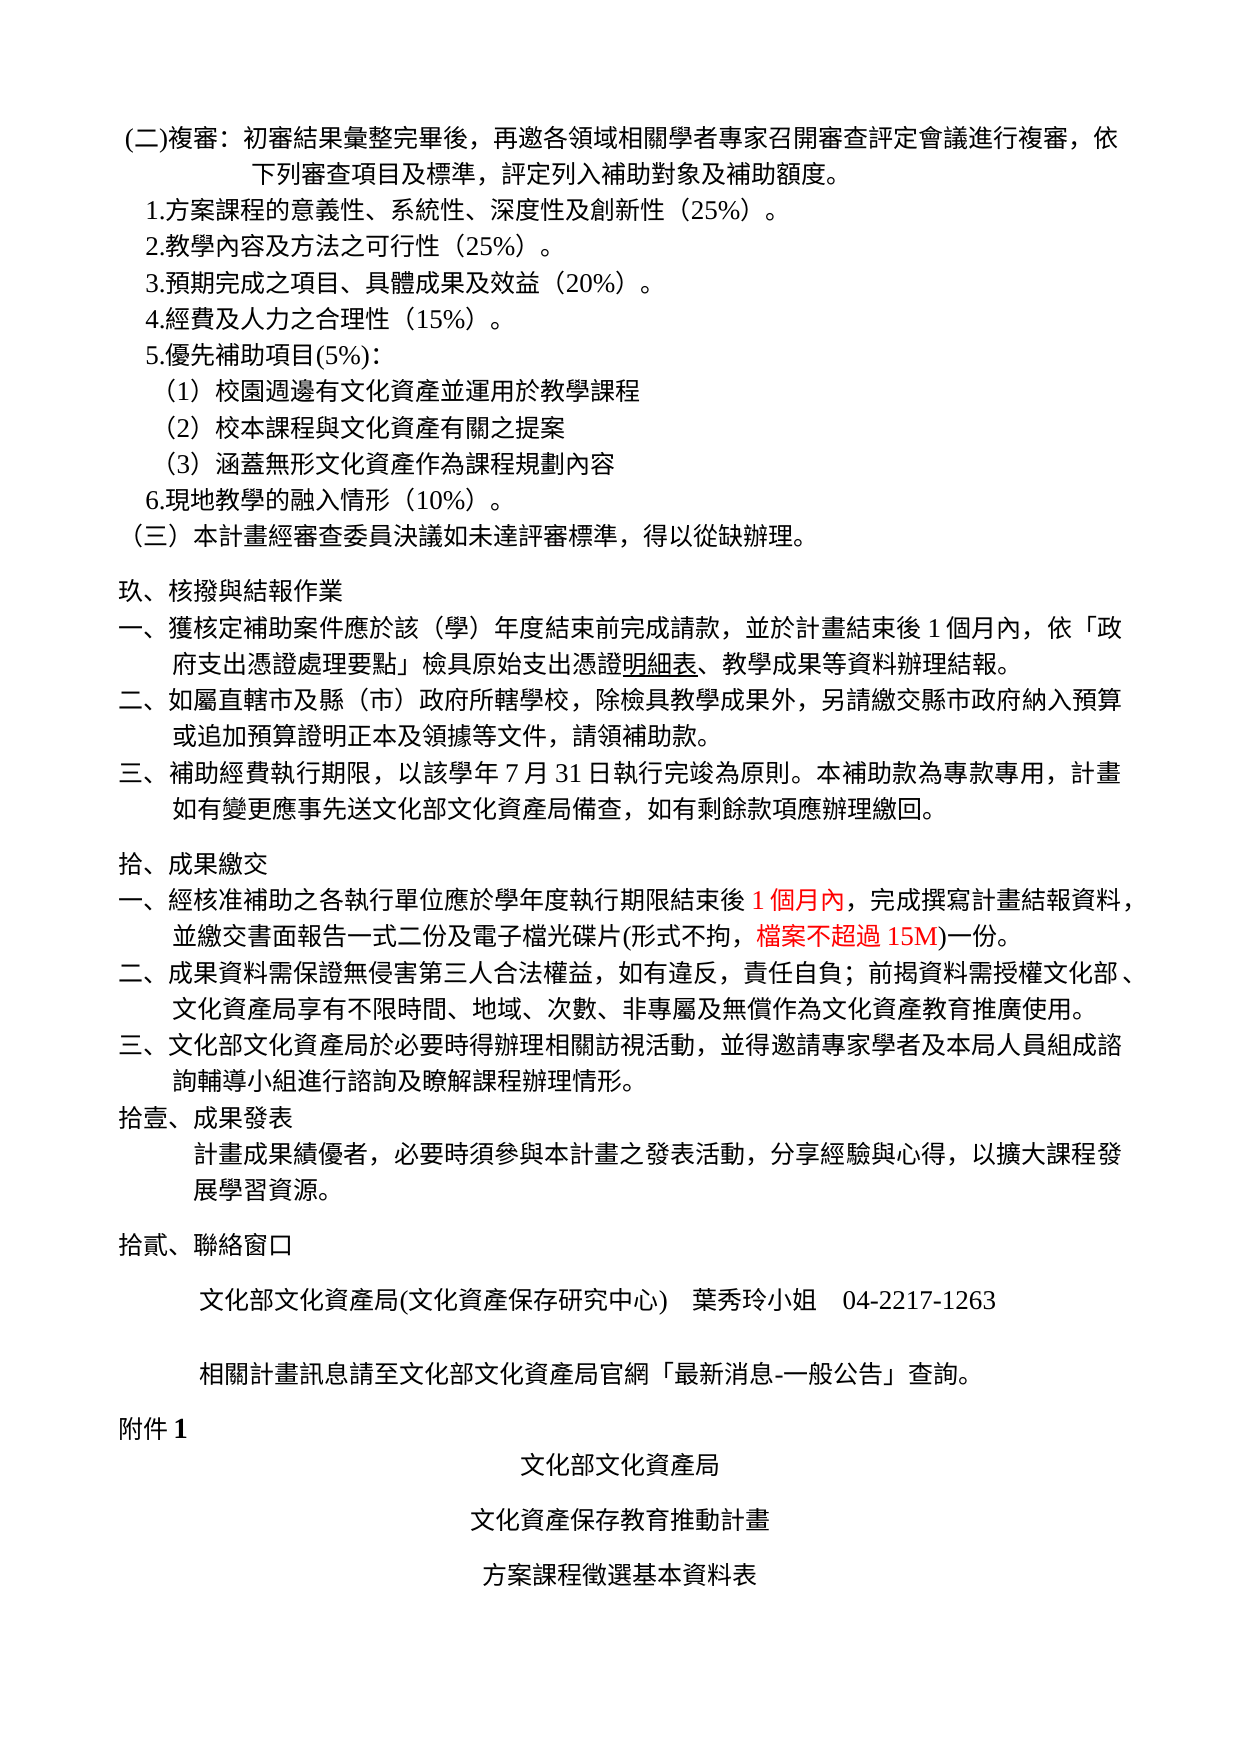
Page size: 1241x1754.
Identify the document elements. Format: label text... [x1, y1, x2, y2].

text 二、如屬直轄市及縣（市）政府所轄學校，除檢具教學成果外，另請繳交縣市政府納入預算或追加預算證明正本及領據等文件，請領補助款。 [118, 681, 1122, 753]
text 文化部文化資產局 [118, 1446, 1122, 1482]
text 3.預期完成之項目、具體成果及效益（20%）。 [118, 263, 1122, 299]
text 計畫成果績優者，必要時須參與本計畫之發表活動，分享經驗與心得，以擴大課程發展學習資源。 [193, 1134, 1122, 1207]
text 文化部文化資產局(文化資產保存研究中心) 葉秀玲小姐 04-2217-1263 [118, 1281, 1122, 1317]
text 拾壹、成果發表 [118, 1098, 1122, 1134]
text 拾、成果繳交 [118, 844, 1122, 881]
text （2）校本課程與文化資產有關之提案 [118, 408, 1122, 444]
text （三）本計畫經審查委員決議如未達評審標準，得以從缺辦理。 [118, 517, 1122, 553]
text 一、經核准補助之各執行單位應於學年度執行期限結束後1個月內，完成撰寫計畫結報資料，並繳交書面報告一式二份及電子檔光碟片(形式不拘，檔案不超過15M)一份。 [118, 881, 1122, 953]
text 拾貳、聯絡窗口 [118, 1226, 1122, 1262]
text 方案課程徵選基本資料表 [118, 1556, 1122, 1592]
text 三、補助經費執行期限，以該學年7月31日執行完竣為原則。本補助款為專款專用，計畫如有變更應事先送文化部文化資產局備查，如有剩餘款項應辦理繳回。 [118, 753, 1122, 826]
text 二、成果資料需保證無侵害第三人合法權益，如有違反，責任自負；前揭資料需授權文化部、文化資產局享有不限時間、地域、次數、非專屬及無償作為文化資產教育推廣使用。 [118, 953, 1122, 1026]
text 玖、核撥與結報作業 [118, 572, 1122, 608]
text （3）涵蓋無形文化資產作為課程規劃內容 [118, 444, 1122, 481]
text （1）校園週邊有文化資產並運用於教學課程 [118, 372, 1122, 408]
text 1.方案課程的意義性、系統性、深度性及創新性（25%）。 [118, 191, 1122, 227]
text 5.優先補助項目(5%)： [118, 336, 1122, 372]
text 文化資產保存教育推動計畫 [118, 1501, 1122, 1537]
text 4.經費及人力之合理性（15%）。 [118, 299, 1122, 336]
text 2.教學內容及方法之可行性（25%）。 [118, 227, 1122, 263]
text 相關計畫訊息請至文化部文化資產局官網「最新消息-一般公告」查詢。 [118, 1354, 1122, 1391]
text 三、文化部文化資產局於必要時得辦理相關訪視活動，並得邀請專家學者及本局人員組成諮詢輔導小組進行諮詢及瞭解課程辦理情形。 [118, 1026, 1122, 1098]
text (二)複審：初審結果彙整完畢後，再邀各領域相關學者專家召開審查評定會議進行複審，依下列審查項目及標準，評定列入補助對象及補助額度。 [118, 118, 1122, 191]
text 附件1 [118, 1409, 1122, 1446]
text 6.現地教學的融入情形（10%）。 [118, 481, 1122, 517]
text 一、獲核定補助案件應於該（學）年度結束前完成請款，並於計畫結束後1個月內，依「政府支出憑證處理要點」檢具原始支出憑證明細表、教學成果等資料辦理結報。 [118, 608, 1122, 681]
